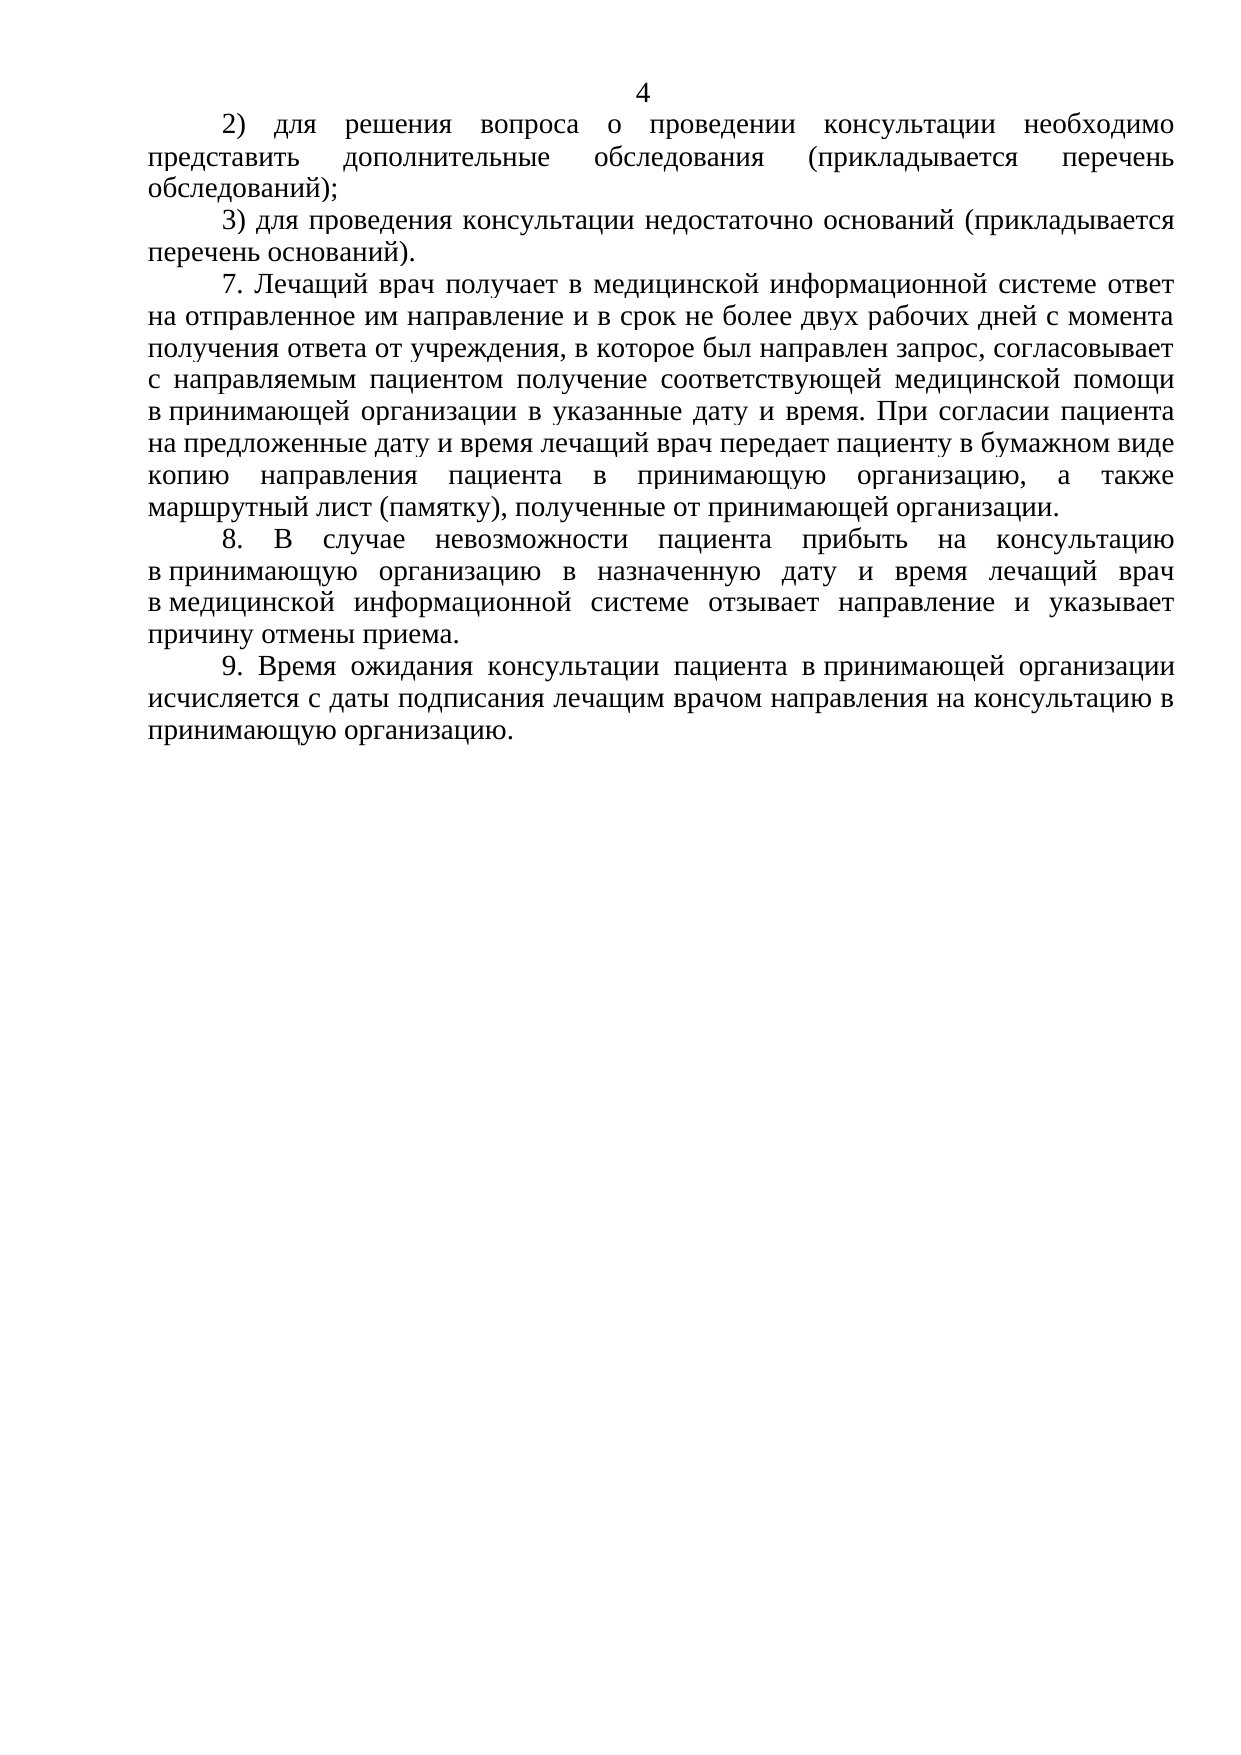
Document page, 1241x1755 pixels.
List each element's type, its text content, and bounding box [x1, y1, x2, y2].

text 9. Время ожидания консультации пациента в принимающей организации исчисляется с даты подписания лечащим врачом направления на консультацию в принимающую организацию. [148, 650, 1175, 746]
text 2) для решения вопроса о проведении консультации необходимо представить дополнительные обследования (прикладывается перечень обследований); [148, 108, 1175, 204]
text 7. Лечащий врач получает в медицинской информационной системе ответ на отправленное им направление и в срок не более двух рабочих дней с момента получения ответа от учреждения, в которое был направлен запрос, согласовывает с направляемым пациентом получение соответствующей медицинской помощи в принимающей организации в указанные дату и время. При согласии пациента на предложенные дату и время лечащий врач передает пациенту в бумажном виде копию направления пациента в принимающую организацию, а также маршрутный лист (памятку), полученные от принимающей организации. [148, 268, 1175, 523]
text 3) для проведения консультации недостаточно оснований (прикладывается перечень оснований). [148, 204, 1175, 268]
text 8. В случае невозможности пациента прибыть на консультацию в принимающую организацию в назначенную дату и время лечащий врач в медицинской информационной системе отзывает направление и указывает причину отмены приема. [148, 523, 1175, 650]
